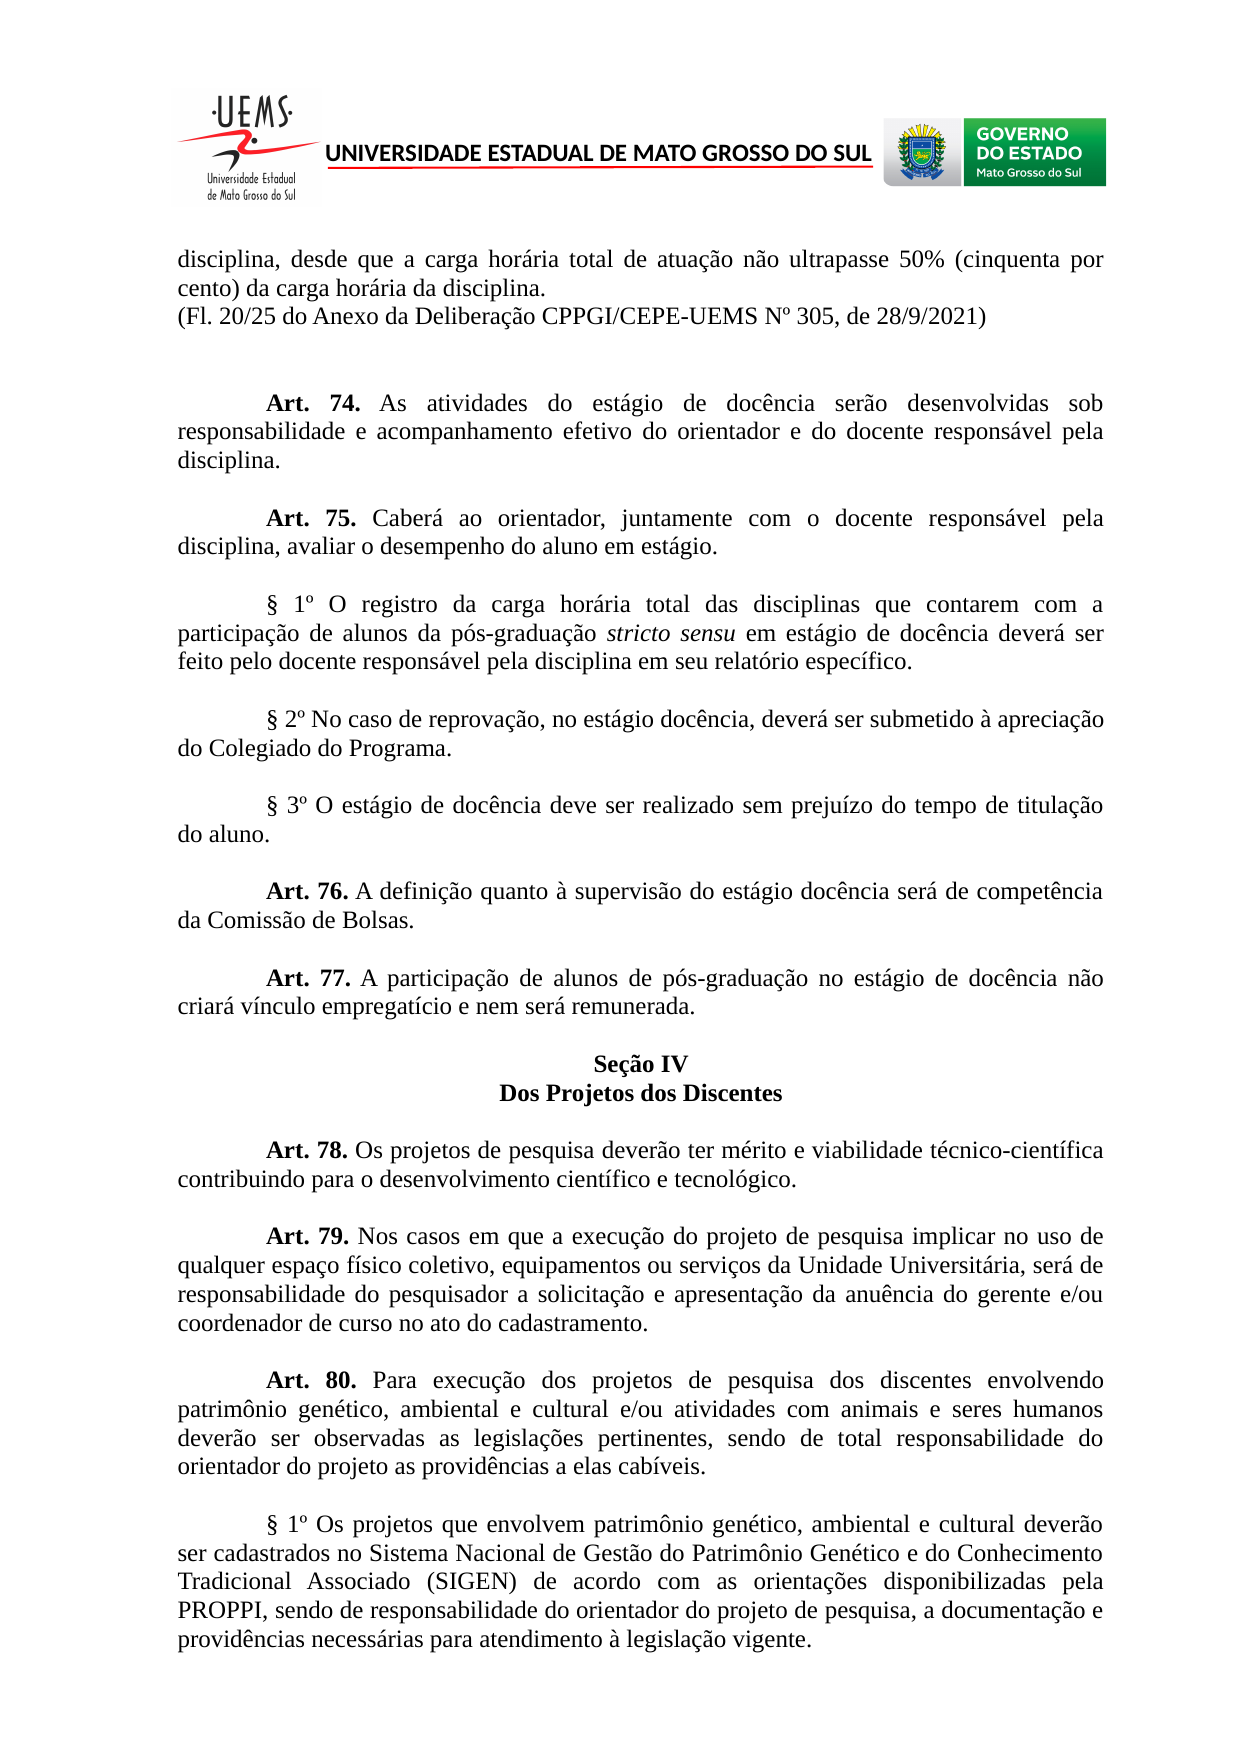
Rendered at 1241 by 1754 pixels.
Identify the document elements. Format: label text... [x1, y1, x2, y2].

text Art. 77. A participação de alunos de pós-graduação no estágio de docência não criará vínculo empregatício e nem será remunerada. [177, 963, 1104, 1020]
text Seção IV [177, 1049, 1104, 1078]
text (Fl. 20/25 do Anexo da Deliberação CPPGI/CEPE-UEMS Nº 305, de 28/9/2021) [177, 301, 1104, 330]
text Art. 80. Para execução dos projetos de pesquisa dos discentes envolvendo patrimônio genético, ambiental e cultural e/ou atividades com animais e seres humanos deverão ser observadas as legislações pertinentes, sendo de total responsabilidade do orientador do projeto as providências a elas cabíveis. [177, 1365, 1104, 1480]
text § 1º Os projetos que envolvem patrimônio genético, ambiental e cultural deverão ser cadastrados no Sistema Nacional de Gestão do Patrimônio Genético e do Conhecimento Tradicional Associado (SIGEN) de acordo com as orientações disponibilizadas pela PROPPI, sendo de responsabilidade do orientador do projeto de pesquisa, a documentação e providências necessárias para atendimento à legislação vigente. [177, 1509, 1104, 1653]
text § 1º O registro da carga horária total das disciplinas que contarem com a participação de alunos da pós-graduação stricto sensu em estágio de docência deverá ser feito pelo docente responsável pela disciplina em seu relatório específico. [177, 589, 1104, 675]
text Art. 79. Nos casos em que a execução do projeto de pesquisa implicar no uso de qualquer espaço físico coletivo, equipamentos ou serviços da Unidade Universitária, será de responsabilidade do pesquisador a solicitação e apresentação da anuência do gerente e/ou coordenador de curso no ato do cadastramento. [177, 1221, 1104, 1336]
text disciplina, desde que a carga horária total de atuação não ultrapasse 50% (cinquenta por cento) da carga horária da disciplina. [177, 244, 1104, 301]
text Art. 75. Caberá ao orientador, juntamente com o docente responsável pela disciplina, avaliar o desempenho do aluno em estágio. [177, 503, 1104, 560]
text Art. 78. Os projetos de pesquisa deverão ter mérito e viabilidade técnico-científica contribuindo para o desenvolvimento científico e tecnológico. [177, 1135, 1104, 1193]
text Art. 76. A definição quanto à supervisão do estágio docência será de competência da Comissão de Bolsas. [177, 876, 1104, 934]
text Art. 74. As atividades do estágio de docência serão desenvolvidas sob responsabilidade e acompanhamento efetivo do orientador e do docente responsável pela disciplina. [177, 388, 1104, 474]
text § 3º O estágio de docência deve ser realizado sem prejuízo do tempo de titulação do aluno. [177, 790, 1104, 848]
text Dos Projetos dos Discentes [177, 1078, 1104, 1106]
text § 2º No caso de reprovação, no estágio docência, deverá ser submetido à apreciação do Colegiado do Programa. [177, 704, 1104, 761]
